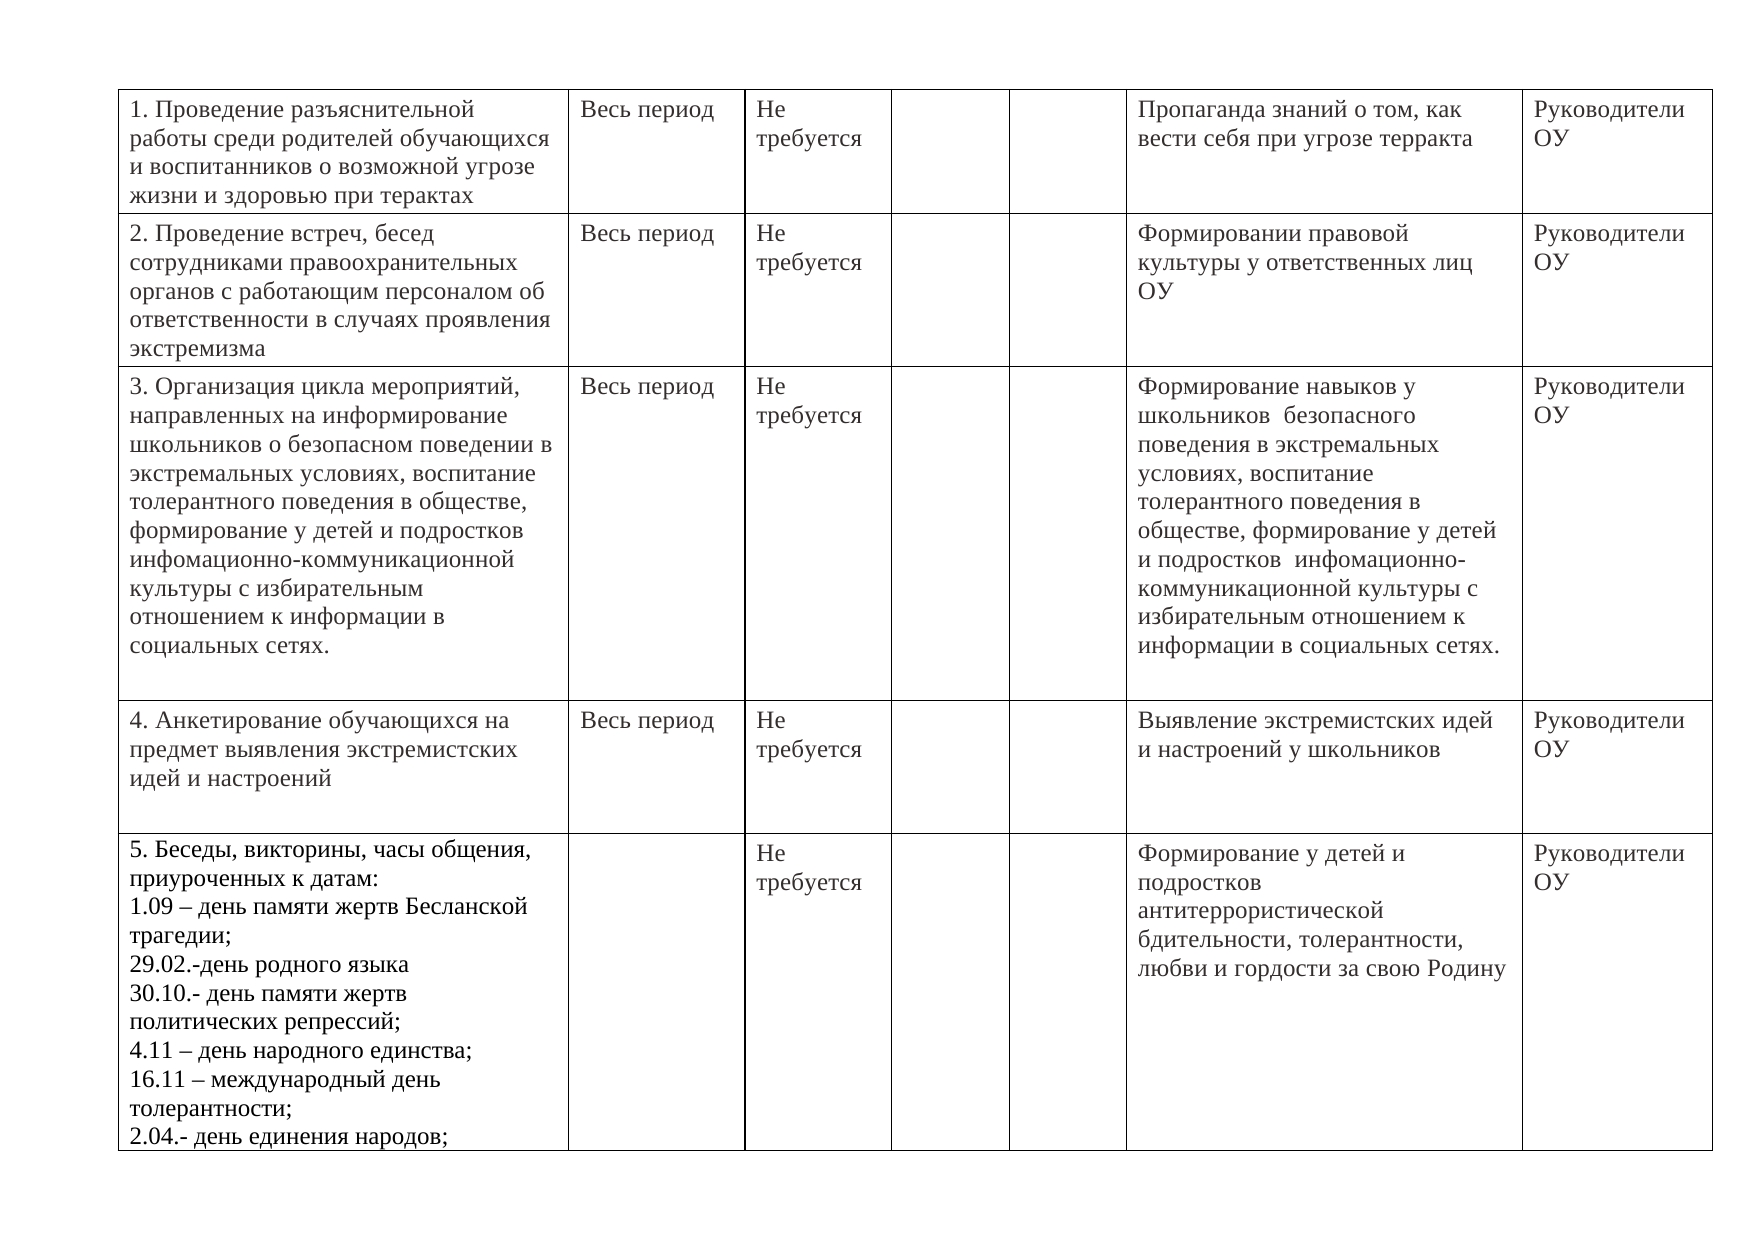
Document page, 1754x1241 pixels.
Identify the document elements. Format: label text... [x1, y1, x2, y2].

table_cell 5. Беседы, викторины, часы общения, приуроченных к датам: 1.09 – день памяти жертв Бесланской трагедии; 29.02.-день родного языка 30.10.- день памяти жертв политических репрессий; 4.11 – день народного единства; 16.11 – международный день толерантности; 2.04.- день единения народов; [119, 834, 568, 1150]
table_cell Весь период [569, 214, 744, 366]
table_cell Руководители ОУ [1523, 701, 1712, 833]
table_cell [892, 701, 1009, 833]
table_cell Не требуется [746, 90, 891, 213]
table_cell [892, 214, 1009, 366]
table_cell [892, 367, 1009, 700]
table_cell 2. Проведение встреч, бесед сотрудниками правоохранительных органов с работающим персоналом об ответственности в случаях проявления экстремизма [119, 214, 568, 366]
table_cell Весь период [569, 367, 744, 700]
table_cell Руководители ОУ [1523, 834, 1712, 1150]
table_cell Пропаганда знаний о том, как вести себя при угрозе терракта [1127, 90, 1522, 213]
table_cell Весь период [569, 701, 744, 833]
table_cell [1010, 367, 1126, 700]
table_cell Весь период [569, 90, 744, 213]
table_cell Не требуется [746, 834, 891, 1150]
table_cell [1010, 214, 1126, 366]
table_cell 4. Анкетирование обучающихся на предмет выявления экстремистских идей и настроений [119, 701, 568, 833]
table_cell 3. Организация цикла мероприятий, направленных на информирование школьников о безопасном поведении в экстремальных условиях, воспитание толерантного поведения в обществе, формирование у детей и подростков инфомационно-коммуникационной культуры с избирательным отношением к информации в социальных сетях. [119, 367, 568, 700]
table_cell Не требуется [746, 701, 891, 833]
table_cell Формирование у детей и подростков антитеррористической бдительности, толерантности, любви и гордости за свою Родину [1127, 834, 1522, 1150]
table_cell [569, 834, 744, 1150]
table_cell [892, 90, 1009, 213]
table_cell Руководители ОУ [1523, 367, 1712, 700]
table_cell Не требуется [746, 214, 891, 366]
table_cell Выявление экстремистских идей и настроений у школьников [1127, 701, 1522, 833]
table_cell [1010, 701, 1126, 833]
table_cell [1010, 90, 1126, 213]
table_cell [892, 834, 1009, 1150]
table_cell Руководители ОУ [1523, 214, 1712, 366]
table_cell Формировании правовой культуры у ответственных лиц ОУ [1127, 214, 1522, 366]
table_cell 1. Проведение разъяснительной работы среди родителей обучающихся и воспитанников о возможной угрозе жизни и здоровью при терактах [119, 90, 568, 213]
table_cell Формирование навыков у школьников безопасного поведения в экстремальных условиях, воспитание толерантного поведения в обществе, формирование у детей и подростков инфомационно-коммуникационной культуры с избирательным отношением к информации в социальных сетях. [1127, 367, 1522, 700]
table_cell [1010, 834, 1126, 1150]
table_cell Не требуется [746, 367, 891, 700]
table_cell Руководители ОУ [1523, 90, 1712, 213]
